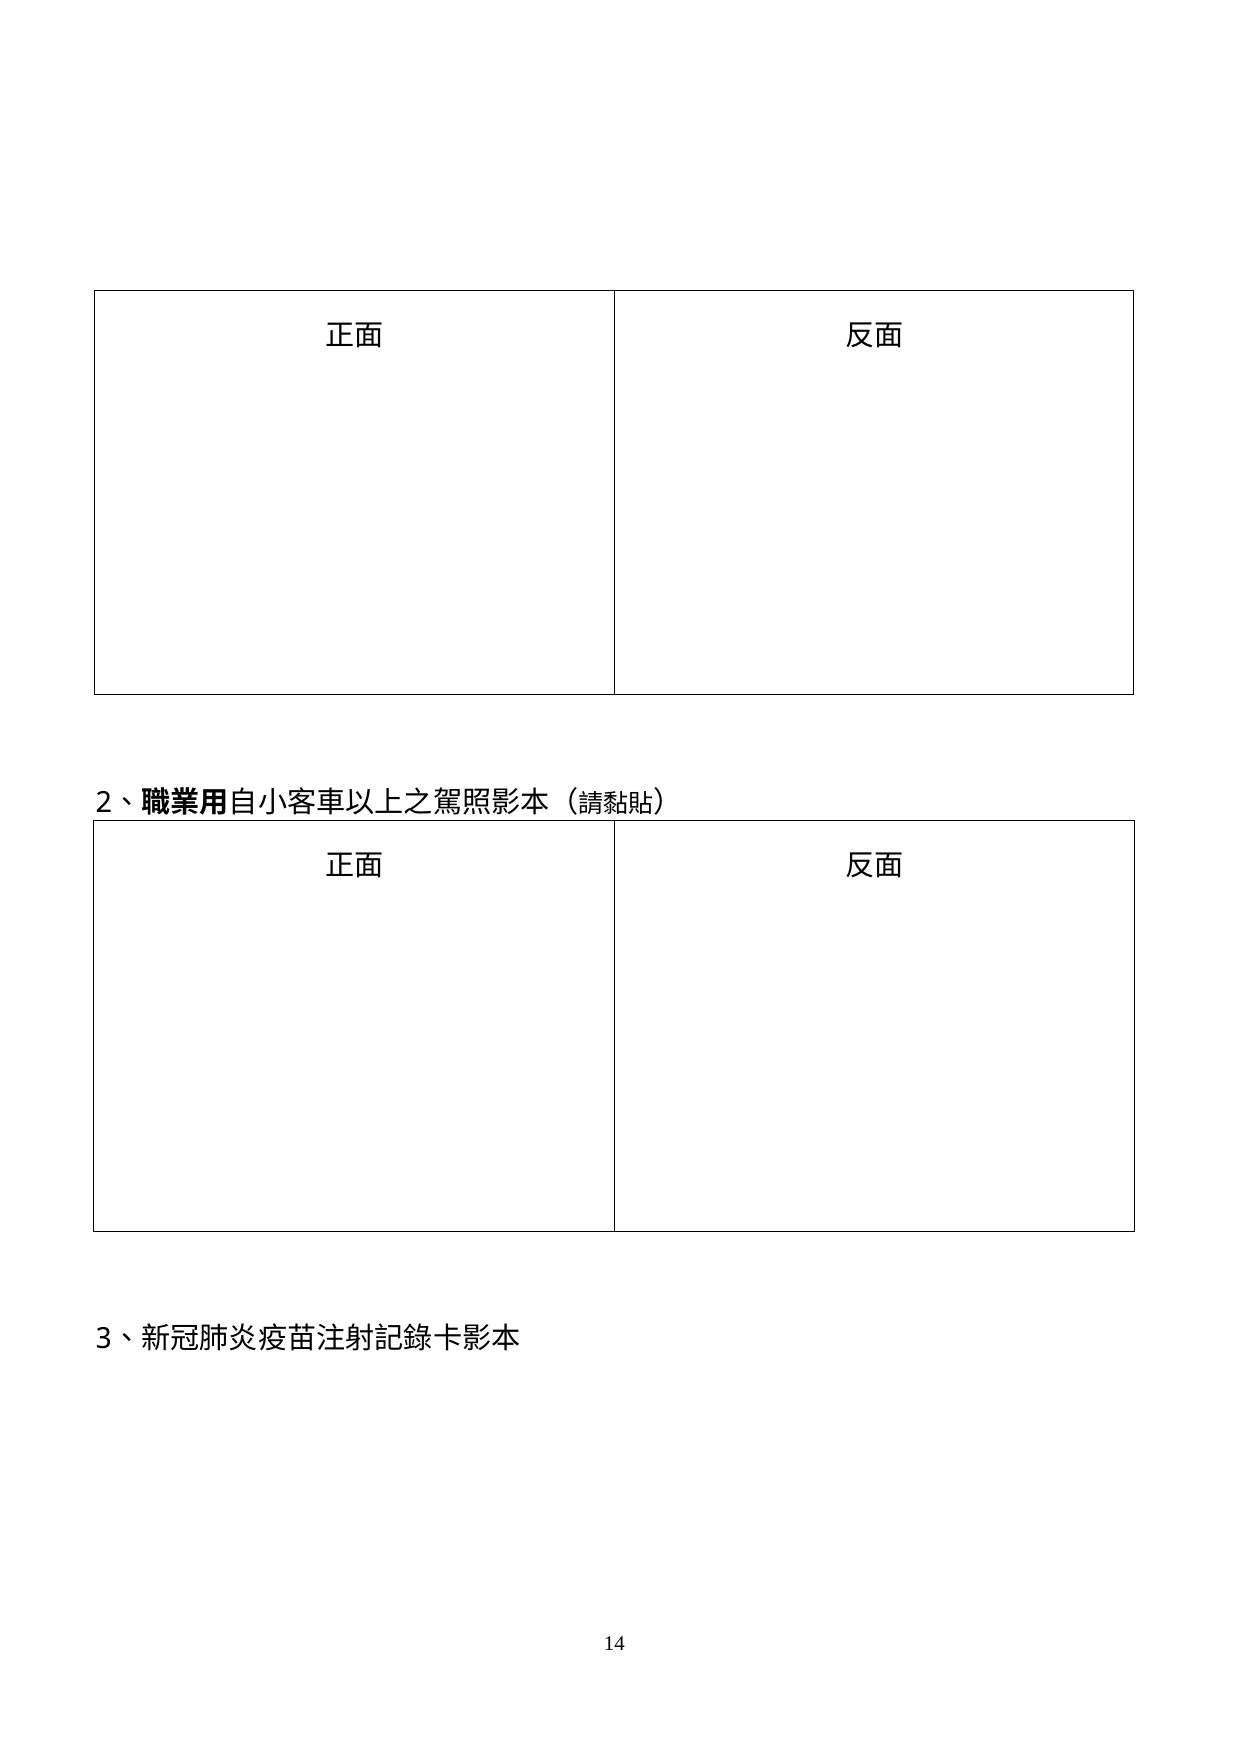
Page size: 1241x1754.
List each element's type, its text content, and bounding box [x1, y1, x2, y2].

table_header 反面 [615, 821, 1134, 1231]
table_header 正面 [95, 291, 614, 694]
text 2、職業用自小客車以上之駕照影本（請黏貼） [94, 758, 1134, 820]
text 3、新冠肺炎疫苗注射記錄卡影本 [94, 1294, 1134, 1357]
table_header 反面 [615, 291, 1133, 694]
table_header 正面 [94, 821, 614, 1231]
